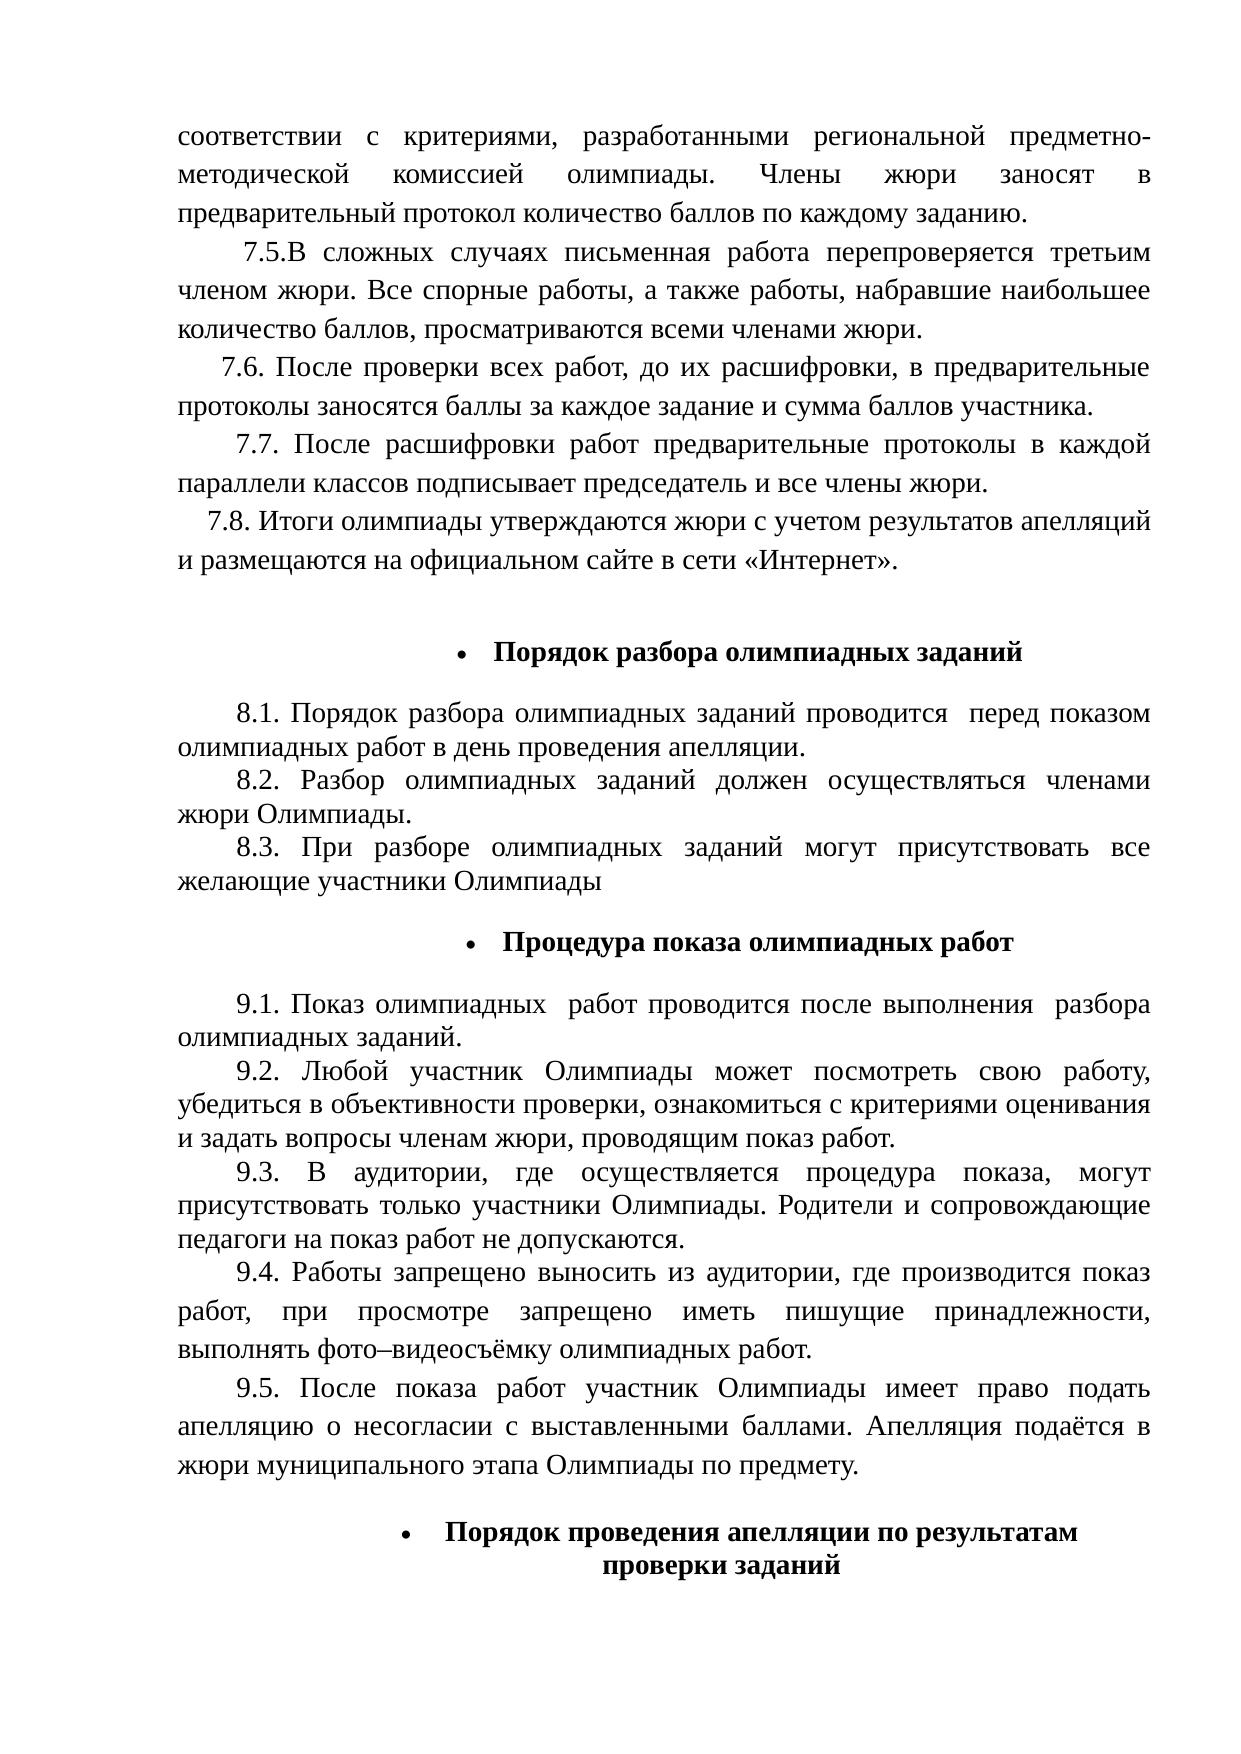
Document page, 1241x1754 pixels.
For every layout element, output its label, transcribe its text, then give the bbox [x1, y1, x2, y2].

text 9.1. Показ олимпиадных работ проводится после выполнения разбора олимпиадных заданий. [177, 986, 1152, 1053]
text 9.3. В аудитории, где осуществляется процедура показа, могут присутствовать только участники Олимпиады. Родители и сопровождающие педагоги на показ работ не допускаются. [177, 1154, 1152, 1254]
text 7.6. После проверки всех работ, до их расшифровки, в предварительные протоколы заносятся баллы за каждое задание и сумма баллов участника. [177, 349, 1152, 421]
text 8.3. При разборе олимпиадных заданий могут присутствовать все желающие участники Олимпиады [177, 829, 1152, 896]
text 8.2. Разбор олимпиадных заданий должен осуществляться членами жюри Олимпиады. [177, 762, 1152, 829]
text 7.7. После расшифровки работ предварительные протоколы в каждой параллели классов подписывает председатель и все члены жюри. [177, 426, 1152, 498]
text 9.4. Работы запрещено выносить из аудитории, где производится показ работ, при просмотре запрещено иметь пишущие принадлежности, выполнять фото–видеосъёмку олимпиадных работ. [177, 1254, 1152, 1365]
text 9.2. Любой участник Олимпиады может посмотреть свою работу, убедиться в объективности проверки, ознакомиться с критериями оценивания и задать вопросы членам жюри, проводящим показ работ. [177, 1053, 1152, 1154]
text 8.1. Порядок разбора олимпиадных заданий проводится перед показом олимпиадных работ в день проведения апелляции. [177, 695, 1152, 762]
text 9.5. После показа работ участник Олимпиады имеет право подать апелляцию о несогласии с выставленными баллами. Апелляция подаётся в жюри муниципального этапа Олимпиады по предмету. [177, 1370, 1152, 1481]
text соответствии с критериями, разработанными региональной предметно-методической комиссией олимпиады. Члены жюри заносят в предварительный протокол количество баллов по каждому заданию. [177, 118, 1152, 229]
list Порядок проведения апелляции по результатам [327, 1514, 1152, 1547]
list Процедура показа олимпиадных работ [327, 924, 1152, 958]
text 7.5.В сложных случаях письменная работа перепроверяется третьим членом жюри. Все спорные работы, а также работы, набравшие наибольшее количество баллов, просматриваются всеми членами жюри. [177, 234, 1152, 344]
list Порядок разбора олимпиадных заданий [327, 634, 1152, 667]
text 7.8. Итоги олимпиады утверждаются жюри с учетом результатов апелляций и размещаются на официальном сайте в сети «Интернет». [177, 503, 1152, 576]
text проверки заданий [291, 1547, 1152, 1581]
